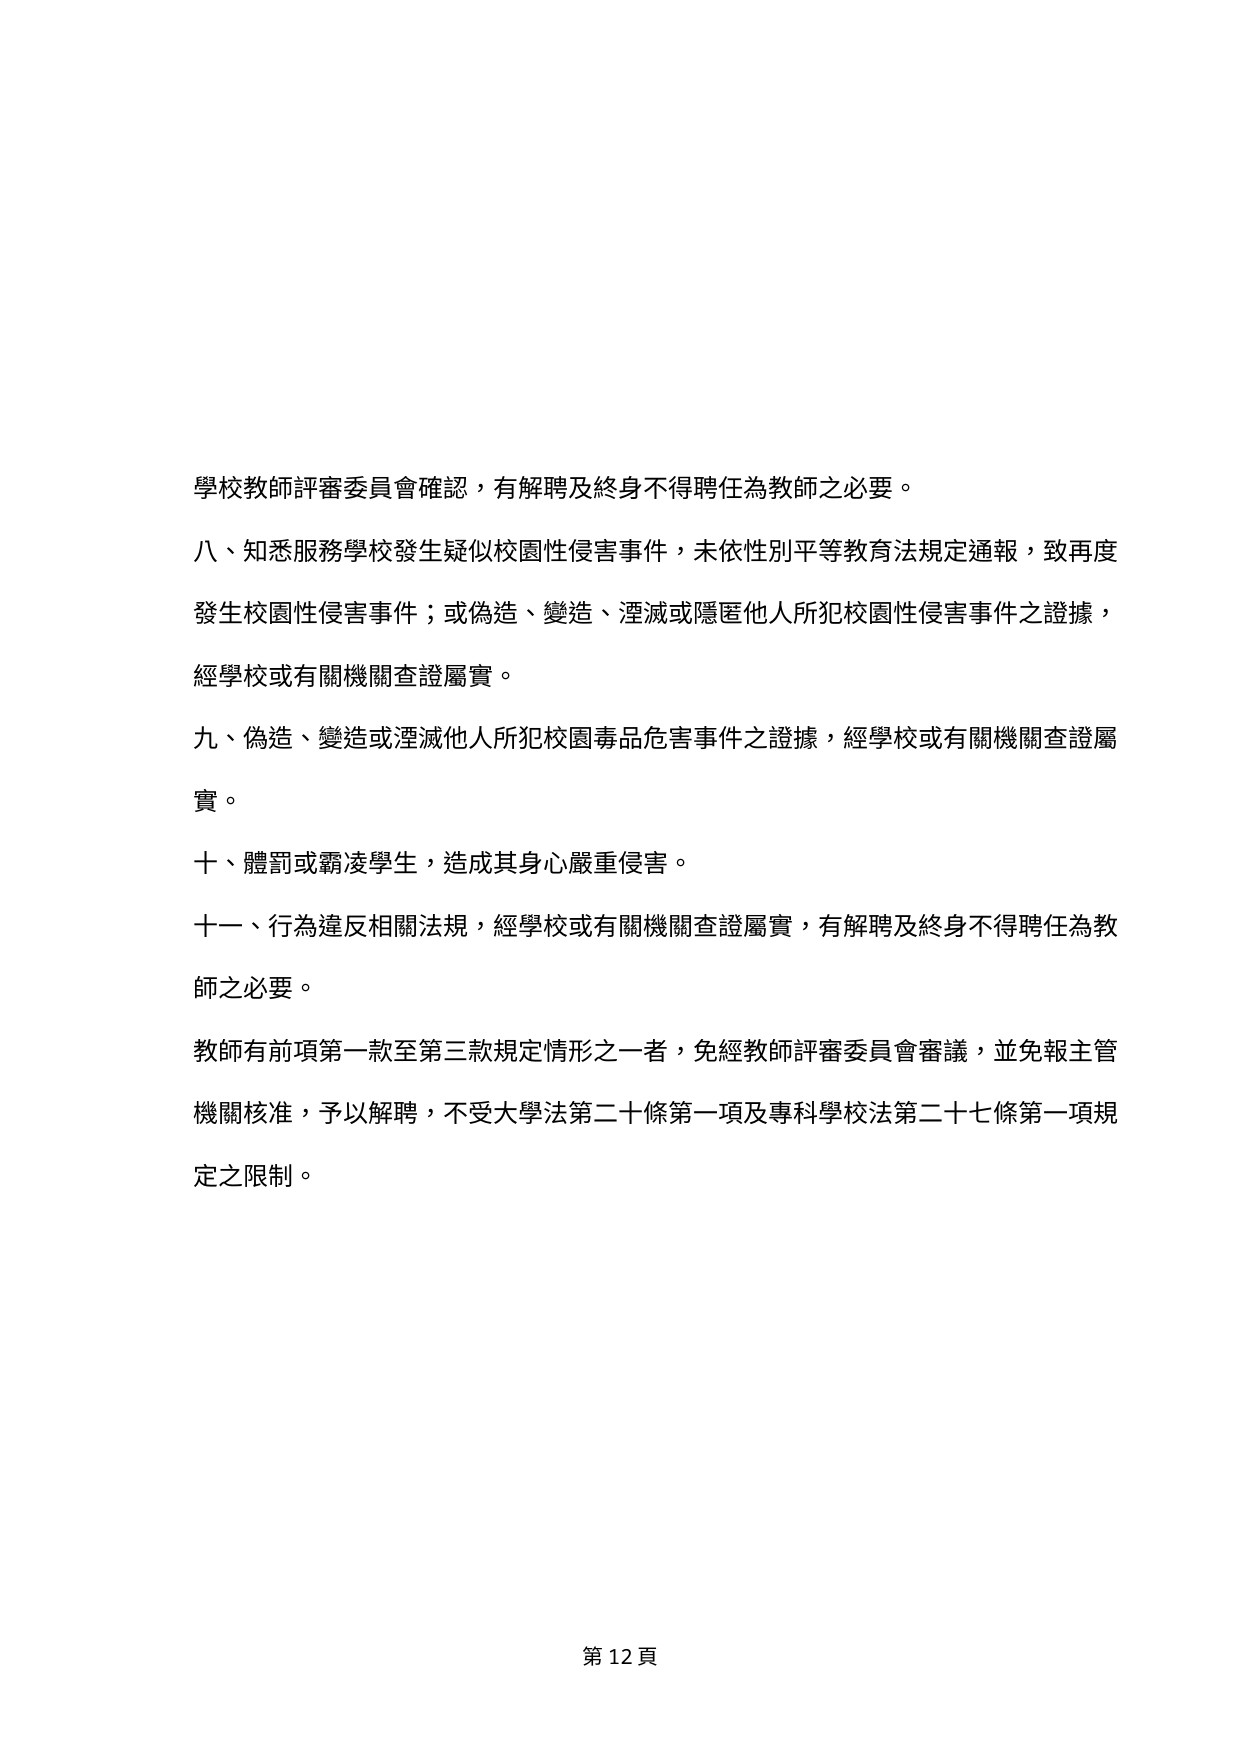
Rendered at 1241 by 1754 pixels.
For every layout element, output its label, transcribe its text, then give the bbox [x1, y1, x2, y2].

text 教師有下列各款情形之一者，應予解聘，且終身不得聘任為教師： 一、動員戡亂時期終止後，犯內亂、外患罪，經有罪判決確定。 二、服公務，因貪污行為經有罪判決確定。 三、犯性侵害犯罪防治法第二條第一項所定之罪，經有罪判決確定。 四、經學校性別平等教育委員會或依法組成之相關委員會調查確認有性侵害行為屬實。 五、經學校性別平等教育委員會或依法組成之相關委員會調查確認有性騷擾或性霸凌行為，有解聘及終身不得聘任為教師之必要。 六、受兒童及少年性剝削防制條例規定處罰，或受性騷擾防治法第二十條或第二十五條規定處罰，經學校性別平等教育委員會確認，有解聘及終身不得聘任為教師之必要。 七、經各級社政主管機關依兒童及少年福利與權益保障法第九十七條規定處罰，並經學校教師評審委員會確認，有解聘及終身不得聘任為教師之必要。 八、知悉服務學校發生疑似校園性侵害事件，未依性別平等教育法規定通報，致再度發生校園性侵害事件；或偽造、變造、湮滅或隱匿他人所犯校園性侵害事件之證據，經學校或有關機關查證屬實。 九、偽造、變造或湮滅他人所犯校園毒品危害事件之證據，經學校或有關機關查證屬實。 十、體罰或霸凌學生，造成其身心嚴重侵害。 十一、行為違反相關法規，經學校或有關機關查證屬實，有解聘及終身不得聘任為教師之必要。 教師有前項第一款至第三款規定情形之一者，免經教師評審委員會審議，並免報主管機關核准，予以解聘，不受大學法第二十條第一項及專科學校法第二十七條第一項規定之限制。 教師有第一項第四款至第六款規定情形之一者，免經教師評審委員會審議，由學校逕報主管機關核准後，予以解聘，不受大學法第二十條第一項及專科學校法第二十七條第一項規定之限制。 教師有第一項第七款或第十款規定情形之一者，應經教師評審委員會委員三分之二以上出席及出席委員二分之一以上之審議通過，並報主管機關核准後，予以解聘；有第八款、第九款或第十一款規定情形之一者，應經教師評審委員會委員三分之二以上出席及出席委員三分之二以上之審議通過，並報主管機關核准後，予以解聘。 [118, 445, 1122, 1195]
